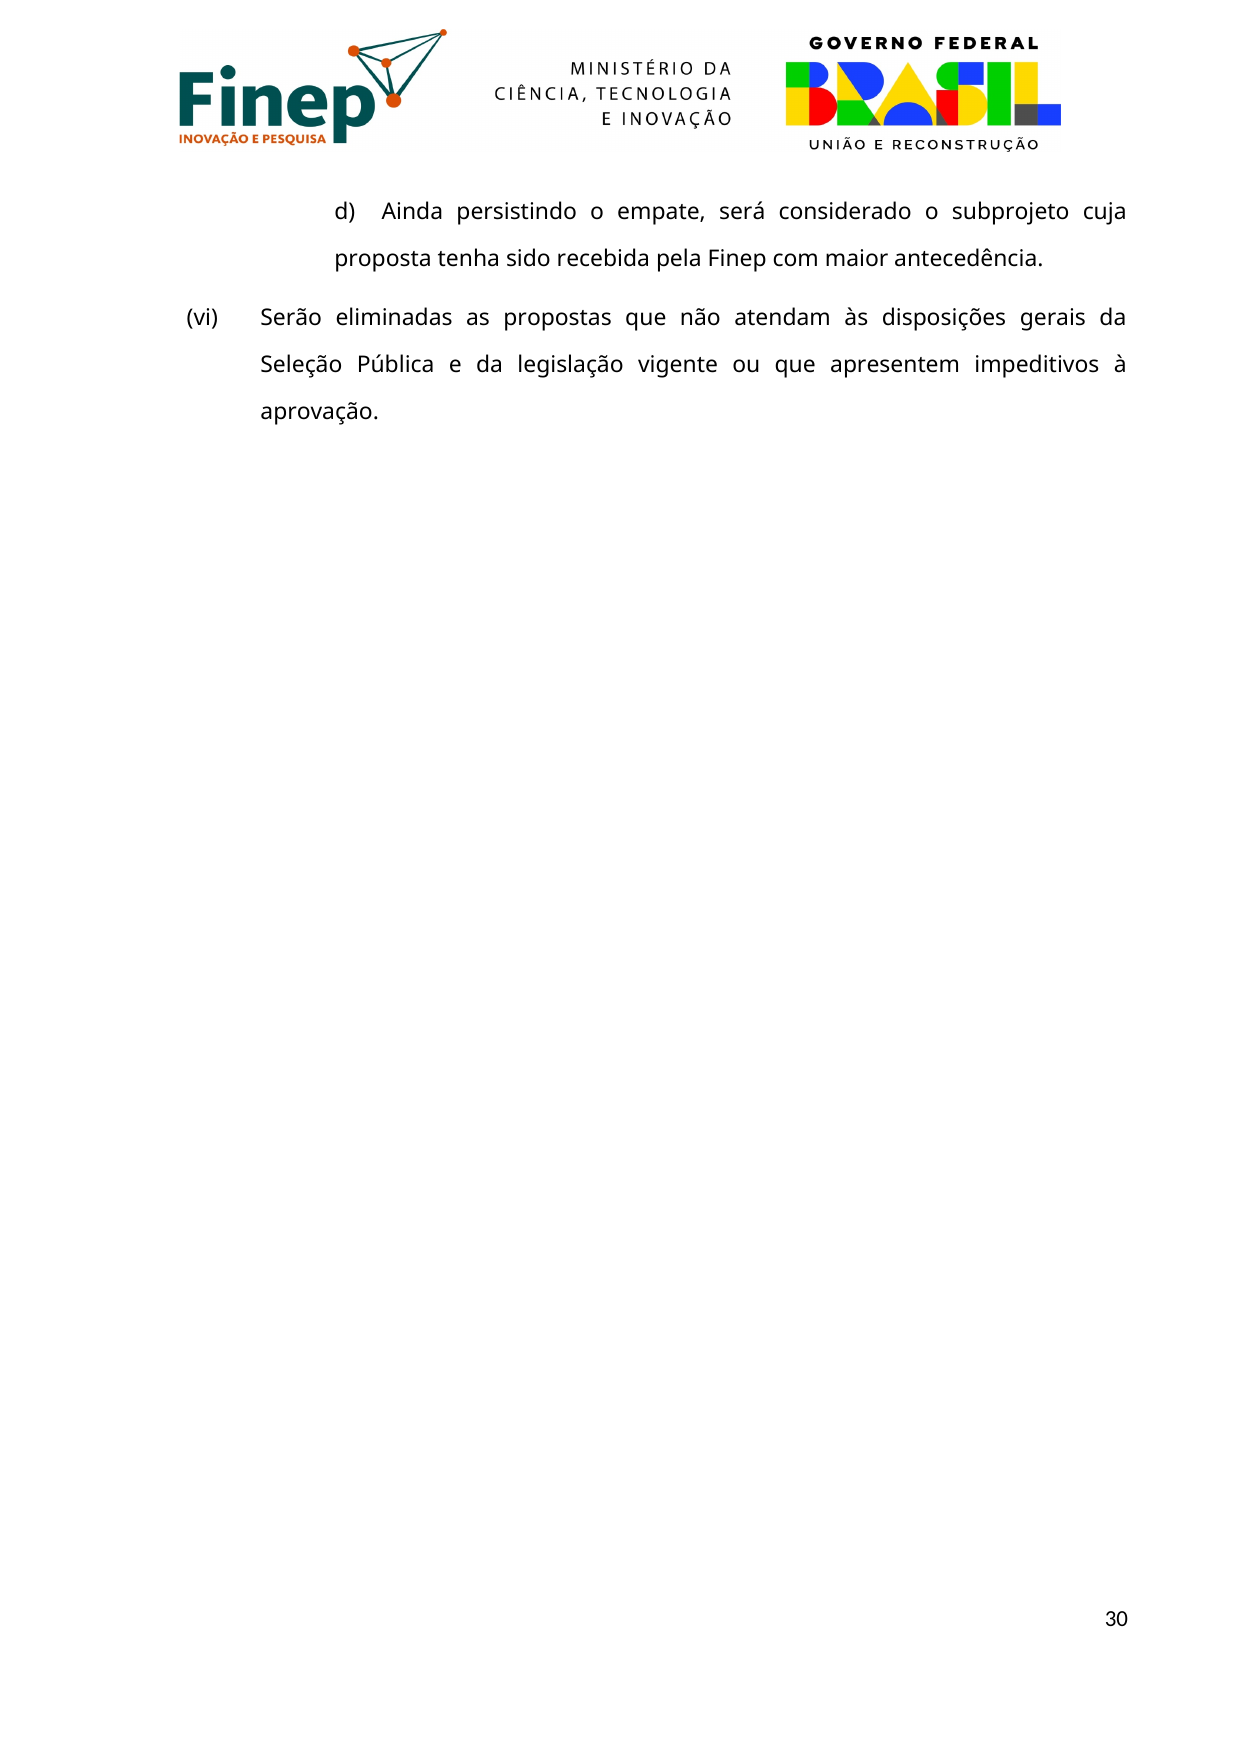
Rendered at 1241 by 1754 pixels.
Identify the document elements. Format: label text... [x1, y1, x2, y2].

list Ainda persistindo o empate, será considerado o subprojeto cuja proposta tenha sido recebida pela Finep com maior antecedência. [334, 195, 1128, 273]
list Serão eliminadas as propostas que não atendam às disposições gerais da Seleção Pública e da legislação vigente ou que apresentem impeditivos à aprovação. [186, 301, 1128, 426]
